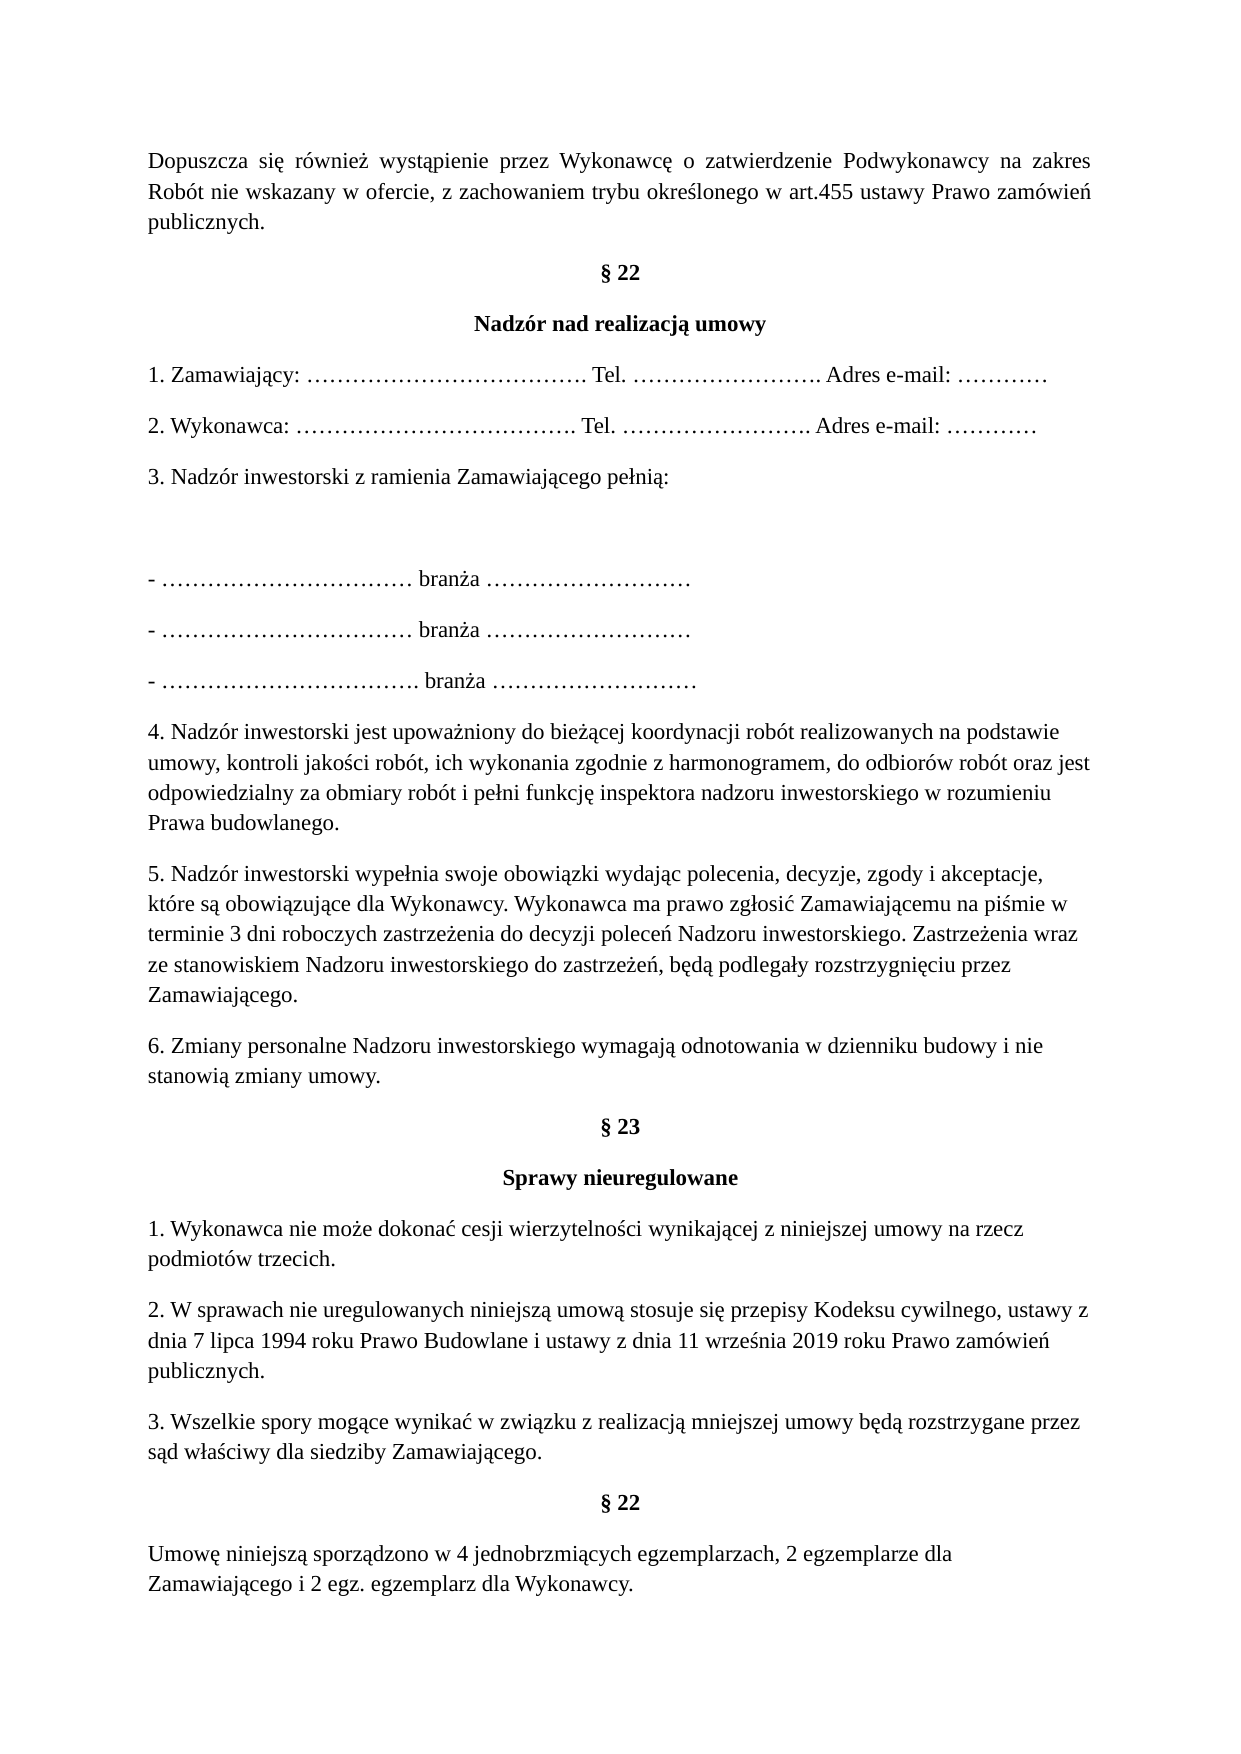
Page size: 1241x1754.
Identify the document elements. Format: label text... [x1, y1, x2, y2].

text Dopuszcza się również wystąpienie przez Wykonawcę o zatwierdzenie Podwykonawcy na zakres Robót nie wskazany w ofercie, z zachowaniem trybu określonego w art.455 ustawy Prawo zamówień publicznych. [148, 148, 1093, 234]
text - ……………………………. branża ……………………… [148, 667, 1093, 694]
text - …………………………… branża ……………………… [148, 616, 1093, 643]
text 5. Nadzór inwestorski wypełnia swoje obowiązki wydając polecenia, decyzje, zgody i akceptacje, które są obowiązujące dla Wykonawcy. Wykonawca ma prawo zgłosić Zamawiającemu na piśmie w terminie 3 dni roboczych zastrzeżenia do decyzji poleceń Nadzoru inwestorskiego. Zastrzeżenia wraz ze stanowiskiem Nadzoru inwestorskiego do zastrzeżeń, będą podlegały rozstrzygnięciu przez Zamawiającego. [148, 860, 1093, 1007]
text 4. Nadzór inwestorski jest upoważniony do bieżącej koordynacji robót realizowanych na podstawie umowy, kontroli jakości robót, ich wykonania zgodnie z harmonogramem, do odbiorów robót oraz jest odpowiedzialny za obmiary robót i pełni funkcję inspektora nadzoru inwestorskiego w rozumieniu Prawa budowlanego. [148, 718, 1093, 835]
text 3. Wszelkie spory mogące wynikać w związku z realizacją mniejszej umowy będą rozstrzygane przez sąd właściwy dla siedziby Zamawiającego. [148, 1408, 1093, 1464]
text 6. Zmiany personalne Nadzoru inwestorskiego wymagają odnotowania w dzienniku budowy i nie stanowią zmiany umowy. [148, 1032, 1093, 1088]
text 2. Wykonawca: ………………………………. Tel. ……………………. Adres e-mail: ………… [148, 412, 1093, 438]
text § 22 [148, 1489, 1093, 1516]
text § 22 [148, 259, 1093, 285]
text 2. W sprawach nie uregulowanych niniejszą umową stosuje się przepisy Kodeksu cywilnego, ustawy z dnia 7 lipca 1994 roku Prawo Budowlane i ustawy z dnia 11 września 2019 roku Prawo zamówień publicznych. [148, 1297, 1093, 1383]
text 1. Zamawiający: ………………………………. Tel. ……………………. Adres e-mail: ………… [148, 361, 1093, 387]
text 3. Nadzór inwestorski z ramienia Zamawiającego pełnią: [148, 463, 1093, 489]
text 1. Wykonawca nie może dokonać cesji wierzytelności wynikającej z niniejszej umowy na rzecz podmiotów trzecich. [148, 1215, 1093, 1272]
text - …………………………… branża ……………………… [148, 565, 1093, 592]
text § 23 [148, 1113, 1093, 1139]
text Sprawy nieuregulowane [148, 1164, 1093, 1191]
text Umowę niniejszą sporządzono w 4 jednobrzmiących egzemplarzach, 2 egzemplarze dla Zamawiającego i 2 egz. egzemplarz dla Wykonawcy. [148, 1540, 1093, 1597]
text Nadzór nad realizacją umowy [148, 310, 1093, 336]
